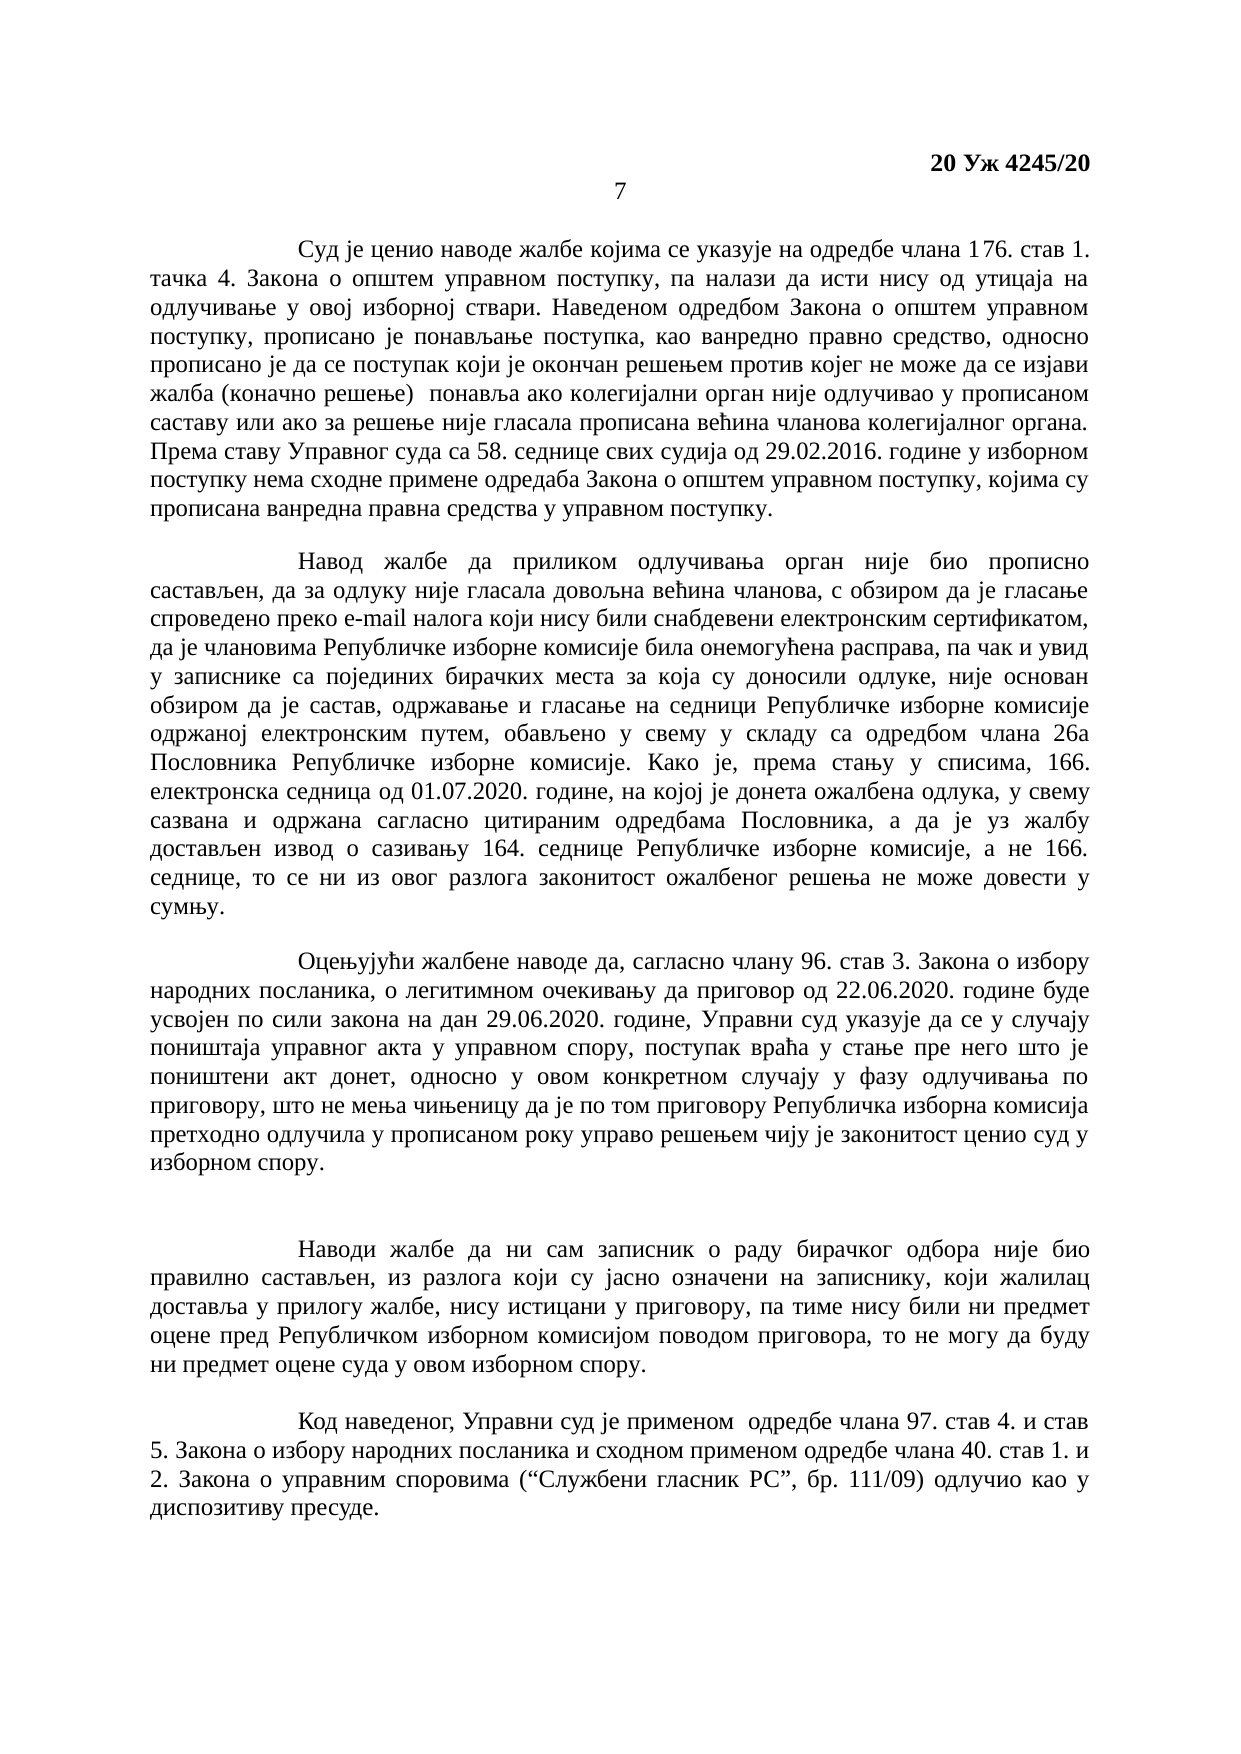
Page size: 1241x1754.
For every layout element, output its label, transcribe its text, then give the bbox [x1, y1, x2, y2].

text Оцењујући жалбене наводе да, сагласно члану 96. став 3. Закона о избору народних посланика, о легитимном очекивању да приговор од 22.06.2020. године буде усвојен по сили закона на дан 29.06.2020. године, Управни суд указује да се у случају поништаја управног акта у управном спору, поступак враћа у стање пре него што је поништени акт донет, односно у овом конкретном случају у фазу одлучивања по приговору, што не мења чињеницу да је по том приговору Републичка изборна комисија претходно одлучила у прописаном року управо решењем чију је законитост ценио суд у изборном спору. [150, 946, 1090, 1176]
text Суд је ценио наводе жалбе којима се указује на одредбе члана 176. став 1. тачка 4. Закона о општем управном поступку, па налази да исти нису од утицаја на одлучивање у овој изборној ствари. Наведеном одредбом Закона о општем управном поступку, прописано је понављање поступка, као ванредно правно средство, односно прописано је да се поступак који је окончан решењем против којег не може да се изјави жалба (коначно решење) понавља ако колегијални орган није одлучивао у прописаном саставу или ако за решење није гласала прописана већина чланова колегијалног органа. Према ставу Управног суда са 58. седнице свих судија од 29.02.2016. године у изборном поступку нема сходне примене одредаба Закона о општем управном поступку, којима су прописана ванредна правна средства у управном поступку. [150, 234, 1090, 522]
text Код наведеног, Управни суд је применом одредбе члана 97. став 4. и став 5. Закона о избору народних посланика и сходном применом одредбе члана 40. став 1. и 2. Закона о управним споровима (“Службени гласник РС”, бр. 111/09) одлучио као у диспозитиву пресуде. [150, 1406, 1090, 1521]
text Наводи жалбе да ни сам записник о раду бирачког одбора није био правилно састављен, из разлога који су јасно означени на записнику, који жалилац доставља у прилогу жалбе, нису истицани у приговору, па тиме нису били ни предмет оцене пред Републичком изборном комисијом поводом приговора, то не могу да буду ни предмет оцене суда у овом изборном спору. [150, 1234, 1090, 1377]
text Навод жалбе да приликом одлучивања орган није био прописно састављен, да за одлуку није гласала довољна већина чланова, с обзиром да је гласање спроведено преко e-mail налога који нису били снабдевени електронским сертификатом, да је члановима Републичке изборне комисије била онемогућена расправа, па чак и увид у записнике са појединих бирачких места за која су доносили одлуке, није основан обзиром да је састав, одржавање и гласање на седници Републичке изборне комисије одржаној електронским путем, обављено у свему у складу са одредбом члана 26а Пословника Републичке изборне комисије. Како је, према стању у списима, 166. електронска седница од 01.07.2020. године, на којој је донета ожалбена одлука, у свему сазвана и одржана сагласно цитираним одредбама Пословника, а да је уз жалбу достављен извод о сазивању 164. седнице Републичке изборне комисије, а не 166. седнице, то се ни из овог разлога законитост ожалбеног решења не може довести у сумњу. [150, 546, 1090, 920]
